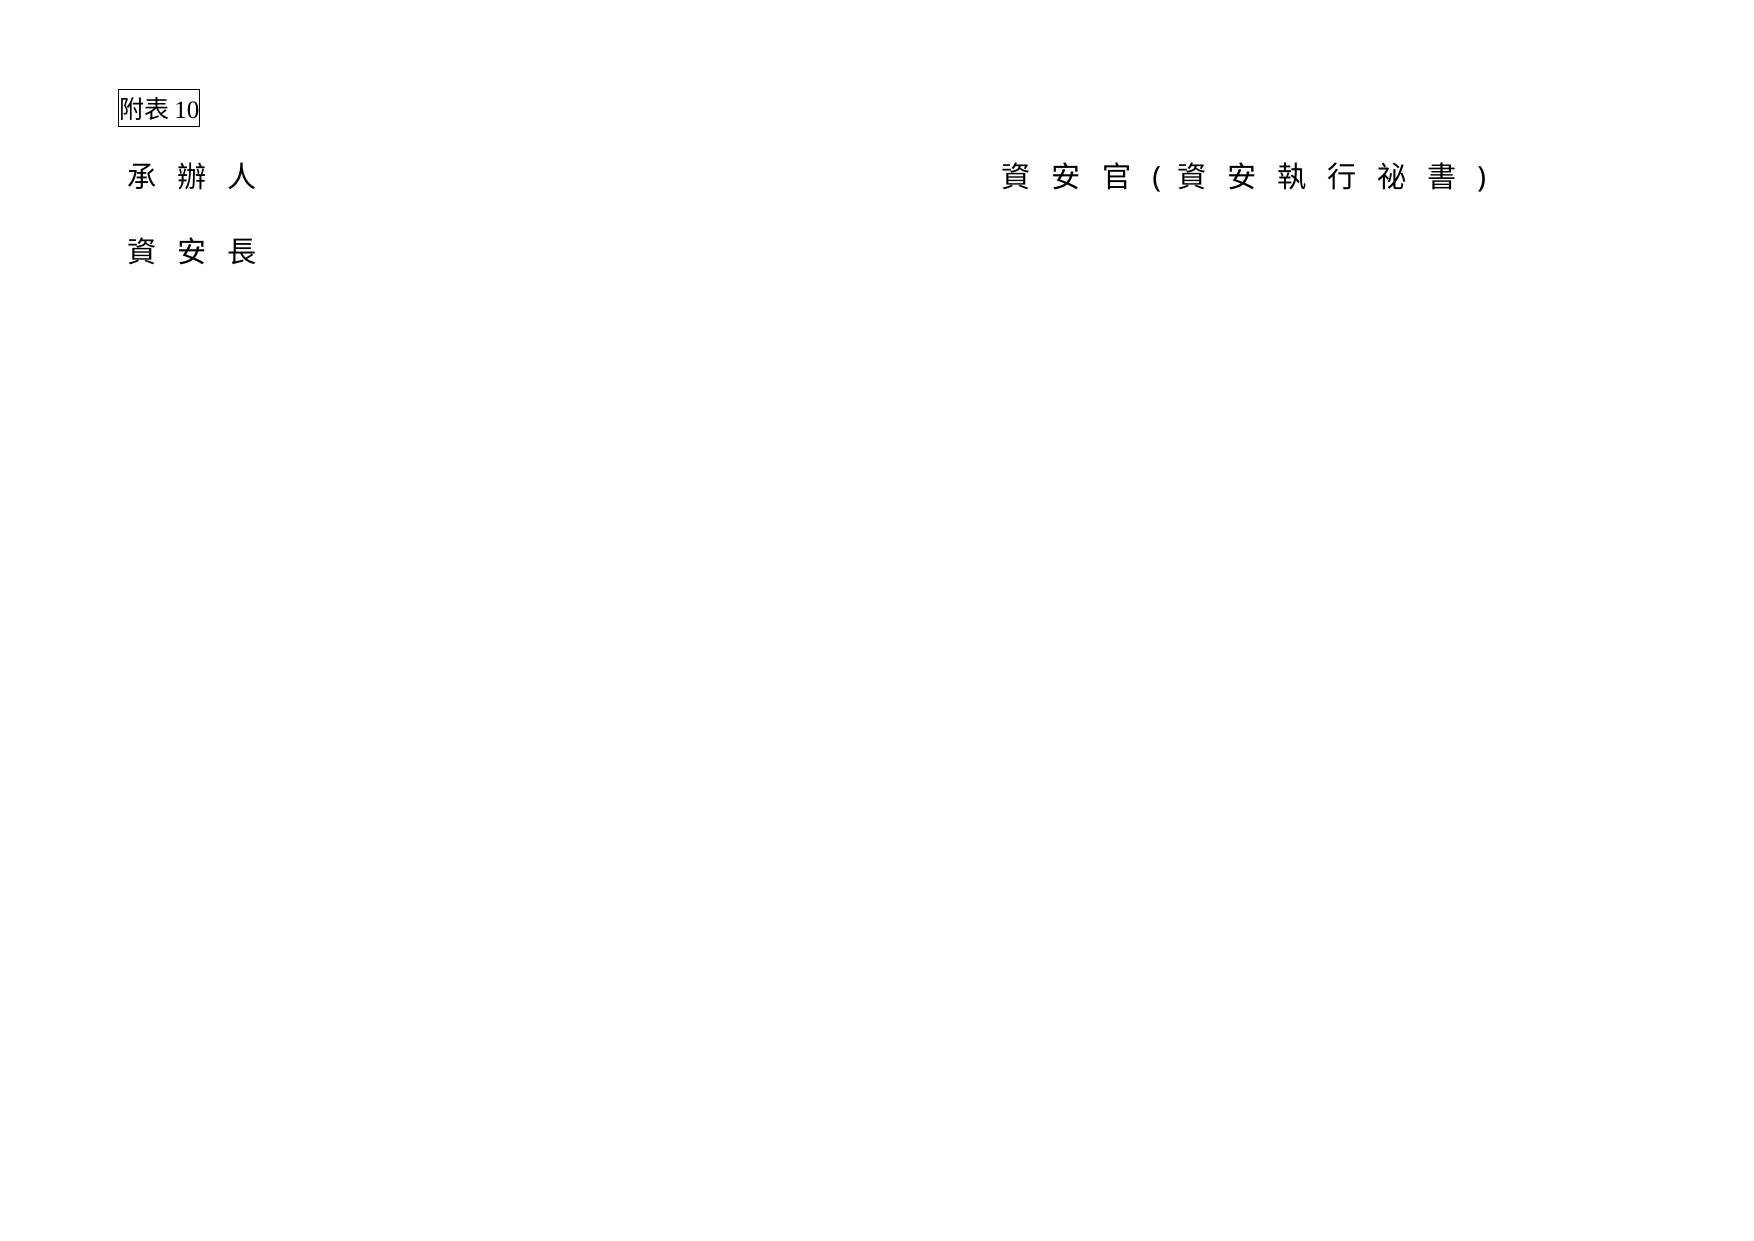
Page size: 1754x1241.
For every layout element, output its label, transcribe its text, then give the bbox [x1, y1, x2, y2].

text 承辦人 資安官(資安執行祕書) 資安長 [127, 137, 1627, 287]
